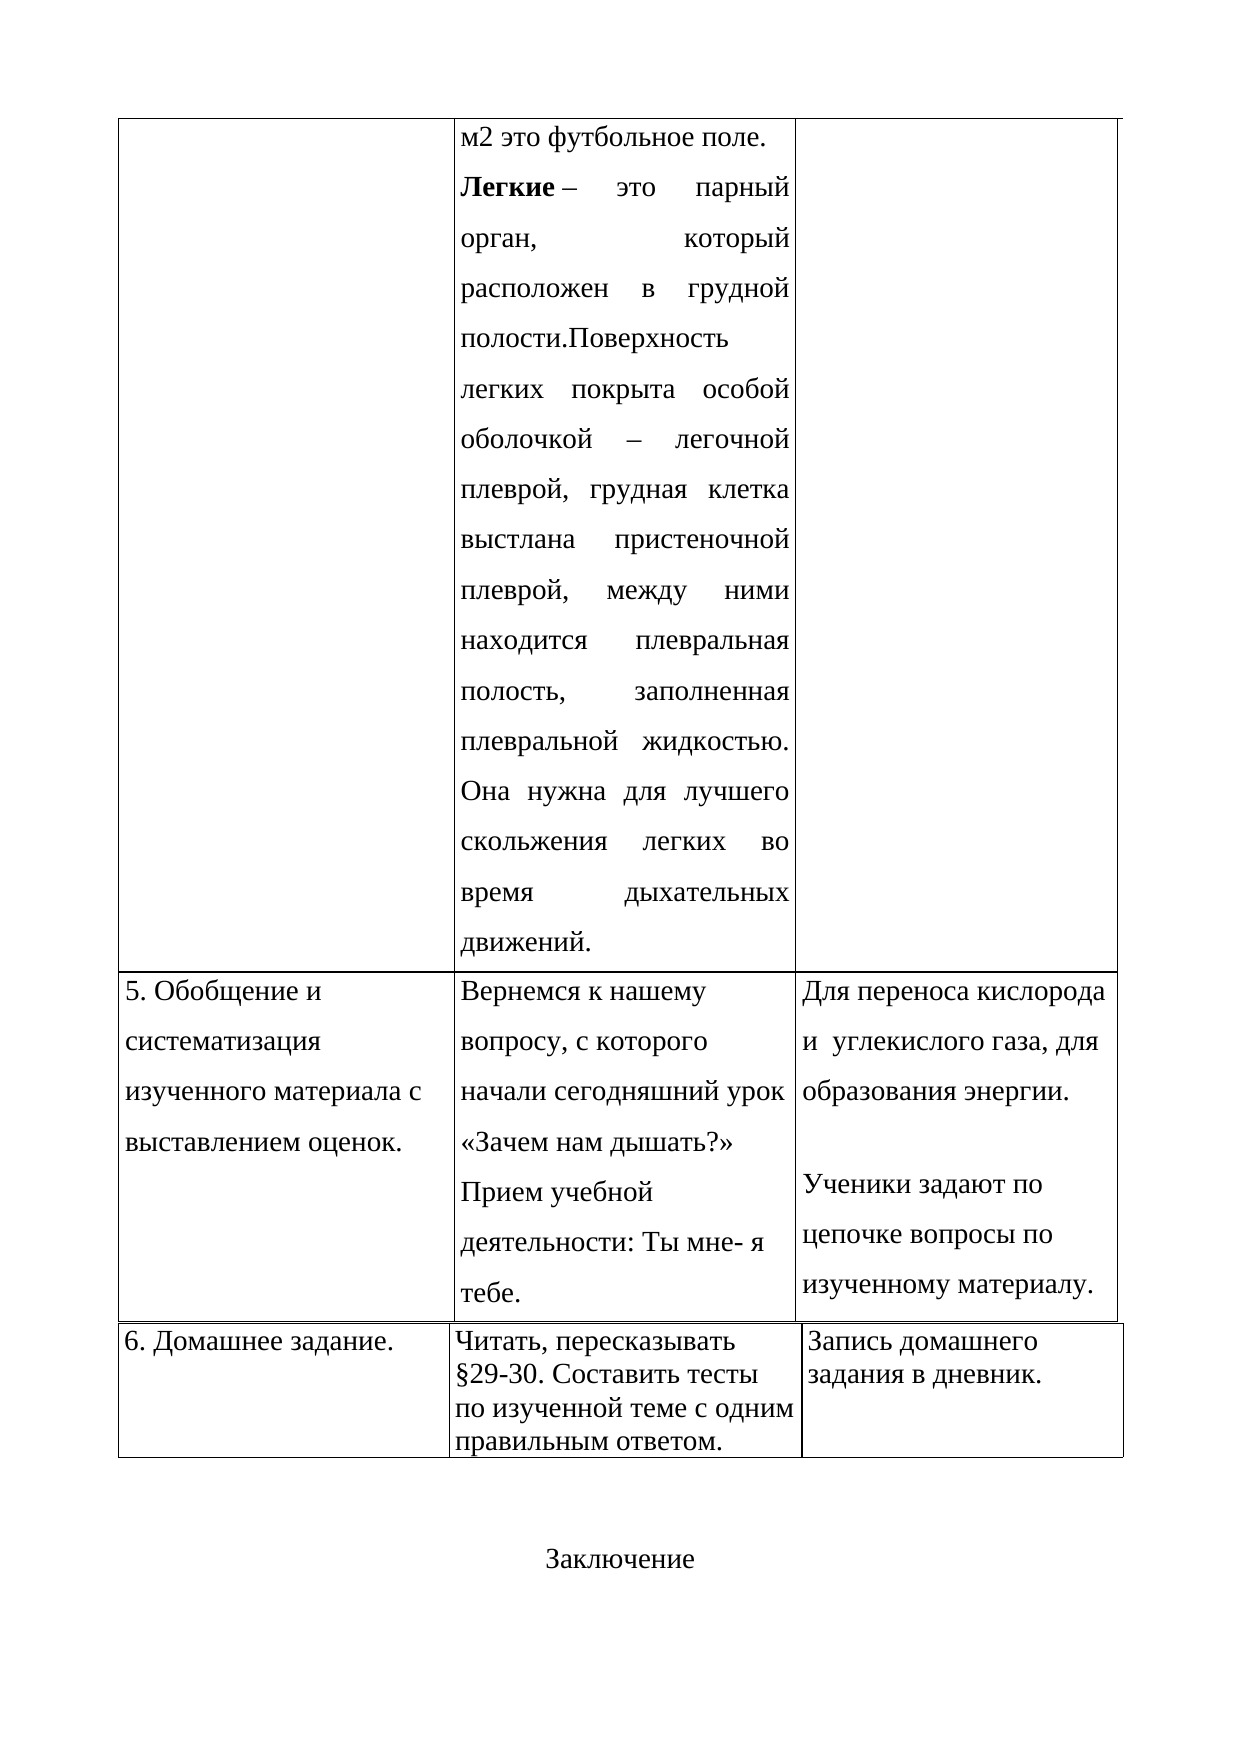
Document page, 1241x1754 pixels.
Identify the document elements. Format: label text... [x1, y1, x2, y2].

table_cell [796, 119, 1117, 971]
table_cell м2 это футбольное поле. Легкие – это парный орган, который расположен в грудной полости.Поверхность легких покрыта особой оболочкой – легочной плеврой, грудная клетка выстлана пристеночной плеврой, между ними находится плевральная полость, заполненная плевральной жидкостью. Она нужна для лучшего скольжения легких во время дыхательных движений. [455, 119, 795, 971]
table_cell Запись домашнего задания в дневник. [803, 1324, 1123, 1457]
table_cell Для переноса кислорода и углекислого газа, для образования энергии. Ученики задают по цепочке вопросы по изученному материалу. [796, 973, 1117, 1321]
table_cell Вернемся к нашему вопросу, с которого начали сегодняшний урок «Зачем нам дышать?» Прием учебной деятельности: Ты мне- я тебе. [455, 973, 795, 1321]
table_cell Читать, пересказывать §29-30. Составить тесты по изученной теме с одним правильным ответом. [450, 1324, 801, 1457]
table_cell [119, 119, 454, 971]
text Заключение [118, 1541, 1122, 1574]
table_cell 6. Домашнее задание. [119, 1324, 449, 1457]
table_cell 5. Обобщение и систематизация изученного материала с выставлением оценок. [119, 973, 454, 1321]
